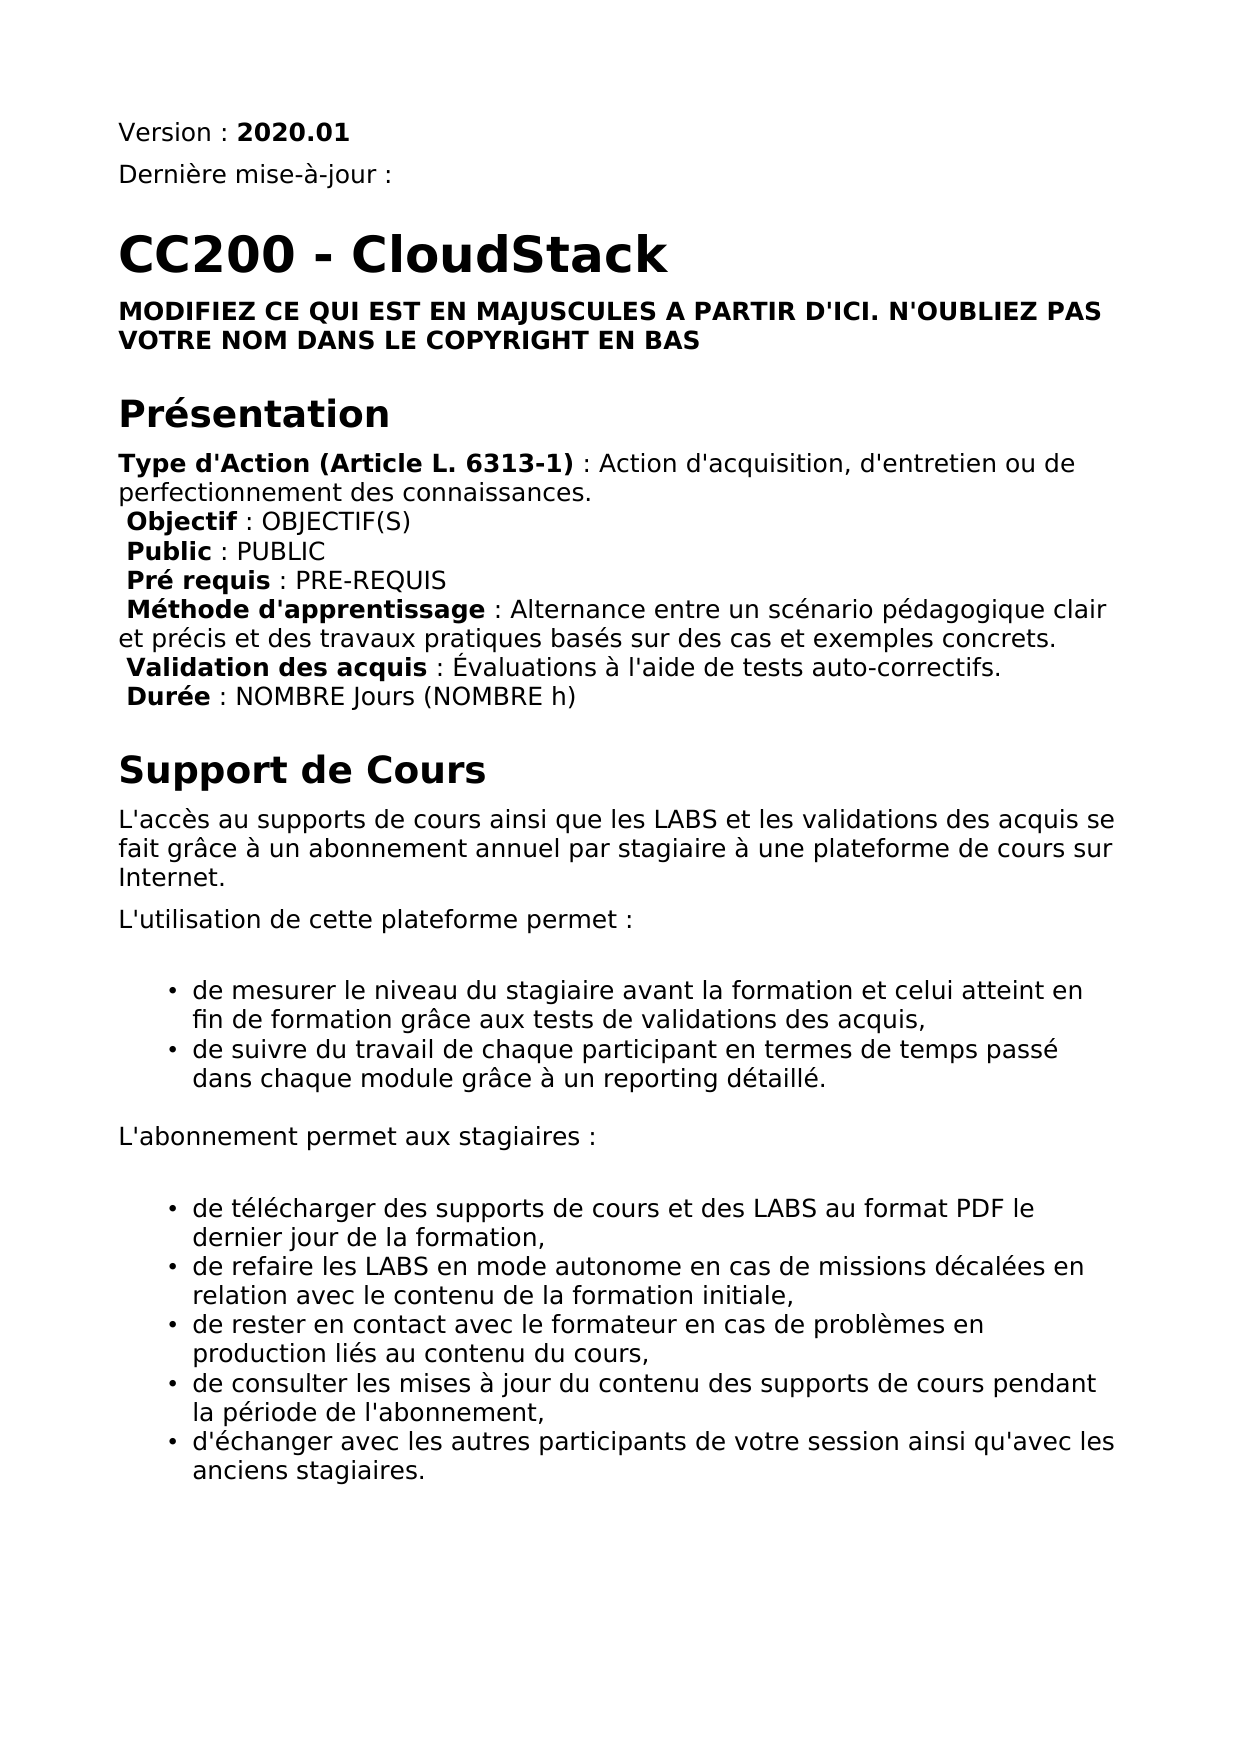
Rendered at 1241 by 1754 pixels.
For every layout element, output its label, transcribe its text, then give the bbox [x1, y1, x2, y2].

list de refaire les LABS en mode autonome en cas de missions décalées en relation avec le contenu de la formation initiale, [177, 1252, 1122, 1310]
list d'échanger avec les autres participants de votre session ainsi qu'avec les anciens stagiaires. [177, 1427, 1122, 1485]
subtitle Support de Cours [118, 749, 1122, 793]
subtitle Présentation [118, 393, 1122, 437]
list de mesurer le niveau du stagiaire avant la formation et celui atteint en fin de formation grâce aux tests de validations des acquis, [177, 976, 1122, 1035]
text MODIFIEZ CE QUI EST EN MAJUSCULES A PARTIR D'ICI. N'OUBLIEZ PAS VOTRE NOM DANS LE COPYRIGHT EN BAS [118, 297, 1122, 356]
list de consulter les mises à jour du contenu des supports de cours pendant la période de l'abonnement, [177, 1369, 1122, 1427]
text L'abonnement permet aux stagiaires : [118, 1123, 1122, 1152]
text Type d'Action (Article L. 6313-1) : Action d'acquisition, d'entretien ou de perfectionnement des connaissances. Objectif : OBJECTIF(S) Public : PUBLIC Pré requis : PRE-REQUIS Méthode d'apprentissage : Alternance entre un scénario pédagogique clair et précis et des travaux pratiques basés sur des cas et exemples concrets. Validation des acquis : Évaluations à l'aide de tests auto-correctifs. Durée : NOMBRE Jours (NOMBRE h) [118, 449, 1122, 712]
text L'accès au supports de cours ainsi que les LABS et les validations des acquis se fait grâce à un abonnement annuel par stagiaire à une plateforme de cours sur Internet. [118, 805, 1122, 893]
list de suivre du travail de chaque participant en termes de temps passé dans chaque module grâce à un reporting détaillé. [177, 1035, 1122, 1093]
text Version : 2020.01 [118, 118, 1122, 147]
text Dernière mise-à-jour : [118, 160, 1122, 189]
list de télécharger des supports de cours et des LABS au format PDF le dernier jour de la formation, [177, 1194, 1122, 1252]
list de rester en contact avec le formateur en cas de problèmes en production liés au contenu du cours, [177, 1310, 1122, 1369]
subtitle CC200 - CloudStack [118, 226, 1122, 285]
text L'utilisation de cette plateforme permet : [118, 905, 1122, 934]
